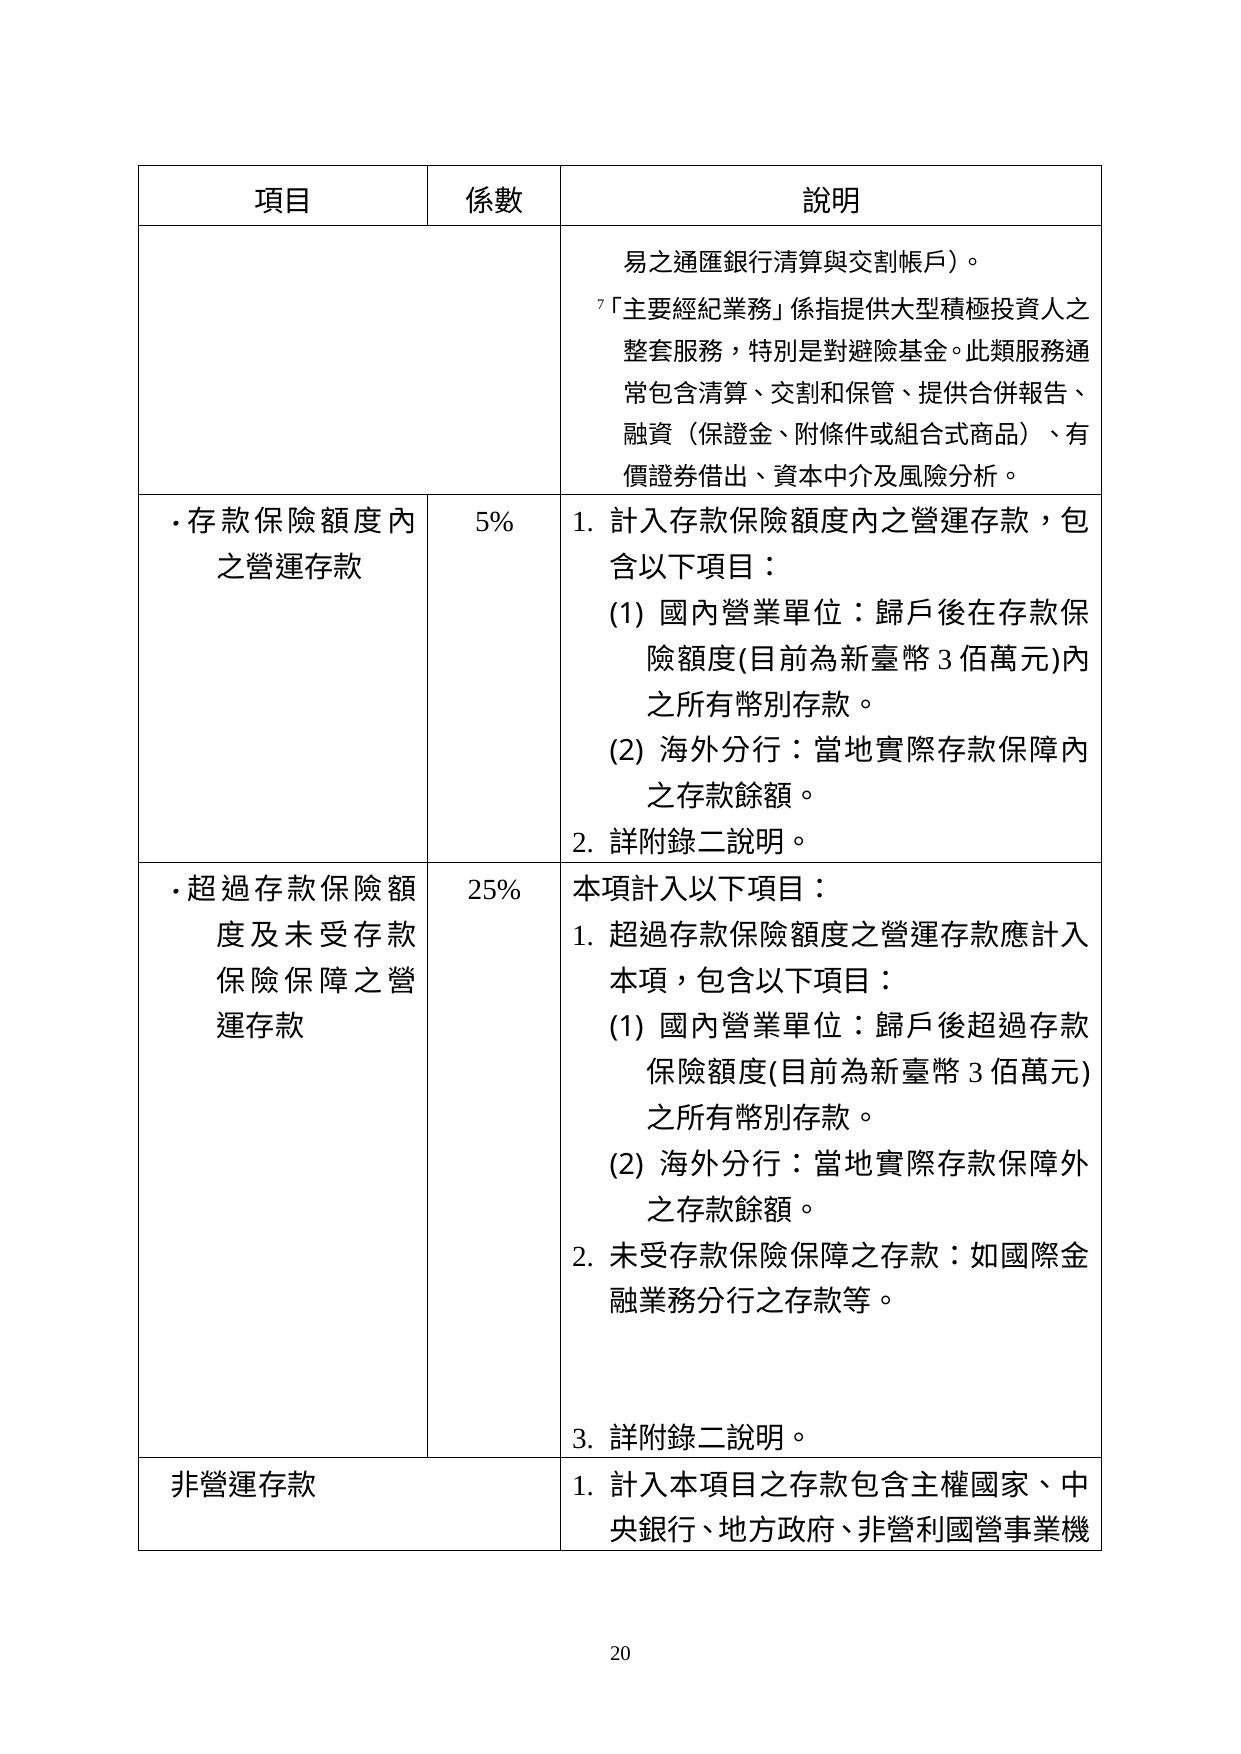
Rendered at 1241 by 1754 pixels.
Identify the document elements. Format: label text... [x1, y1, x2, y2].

table_cell [139, 226, 560, 494]
table_cell 計入本項目之存款包含主權國家、中央銀行、地方政府、非營利國營事業機 [561, 1458, 1101, 1550]
table_header 說明 [561, 166, 1101, 225]
table_header 係數 [428, 166, 560, 225]
table_cell 本項計入以下項目： 超過存款保險額度之營運存款應計入本項，包含以下項目： 國內營業單位：歸戶後超過存款保險額度(目前為新臺幣3佰萬元)之所有幣別存款。 海外分行：當地實際存款保障外之存款餘額。 未受存款保險保障之存款：如國際金融業務分行之存款等。 詳附錄二說明。 [561, 863, 1101, 1457]
table_cell 存款保險額度內之營運存款 [139, 495, 427, 862]
table_header 項目 [139, 166, 427, 225]
table_cell 5% [428, 495, 560, 862]
table_cell 營運存款係指基於營運目的所需之存款，包含清算、保管與現金管理。反之，非依前述營運目的所為之存款則屬非營運存款。 計入本項目之存款不包含主權國家、中央銀行、地方政府、非營利國營事業機構、多邊開發銀行與銀行自身關聯企業之存款，以及信託業與證券投資信託業所募集或保管基金之存款。 營運存款須同時符合下列營運目的相關業務標準，並報經主管機關核准後，始得計入。 客戶仰賴銀行執行清算、保管與現金管理之相關業務以做為中介之獨立第三方，以滿足其未來30天之正常銀行往來； 應具備法律約束效力之協議； 終止協議存在至少30天通知期間或客戶需承擔顯著之轉換成本，例如交易、資訊科技、提前解約或法律成本。 存款係來自於通匯業務6與主要經紀業務7者，非屬營運存款。 同一法律實體若同時有營運存款與非營運存款，其存款保險額度優先適用於營運存款；若存在剩餘存款保險額度，則可流用於非營運存款。 詳附錄二說明。 6「通匯業務」係指銀行持有其他銀行之存款，並提供付款和其他服務以履行外匯交易(例如存放同業、同業存款帳戶用以支付外匯交易之通匯銀行清算與交割帳戶）。 7「主要經紀業務」係指提供大型積極投資人之整套服務，特別是對避險基金。此類服務通常包含清算、交割和保管、提供合併報告、融資（保證金、附條件或組合式商品）、有價證券借出、資本中介及風險分析。 [561, 226, 1101, 494]
table_cell 超過存款保險額度及未受存款保險保障之營運存款 [139, 863, 427, 1457]
table_cell 計入存款保險額度內之營運存款，包含以下項目： 國內營業單位：歸戶後在存款保險額度(目前為新臺幣3佰萬元)內之所有幣別存款。 海外分行：當地實際存款保障內之存款餘額。 詳附錄二說明。 [561, 495, 1101, 862]
table_cell 非營運存款 [139, 1458, 560, 1550]
table_cell 25% [428, 863, 560, 1457]
